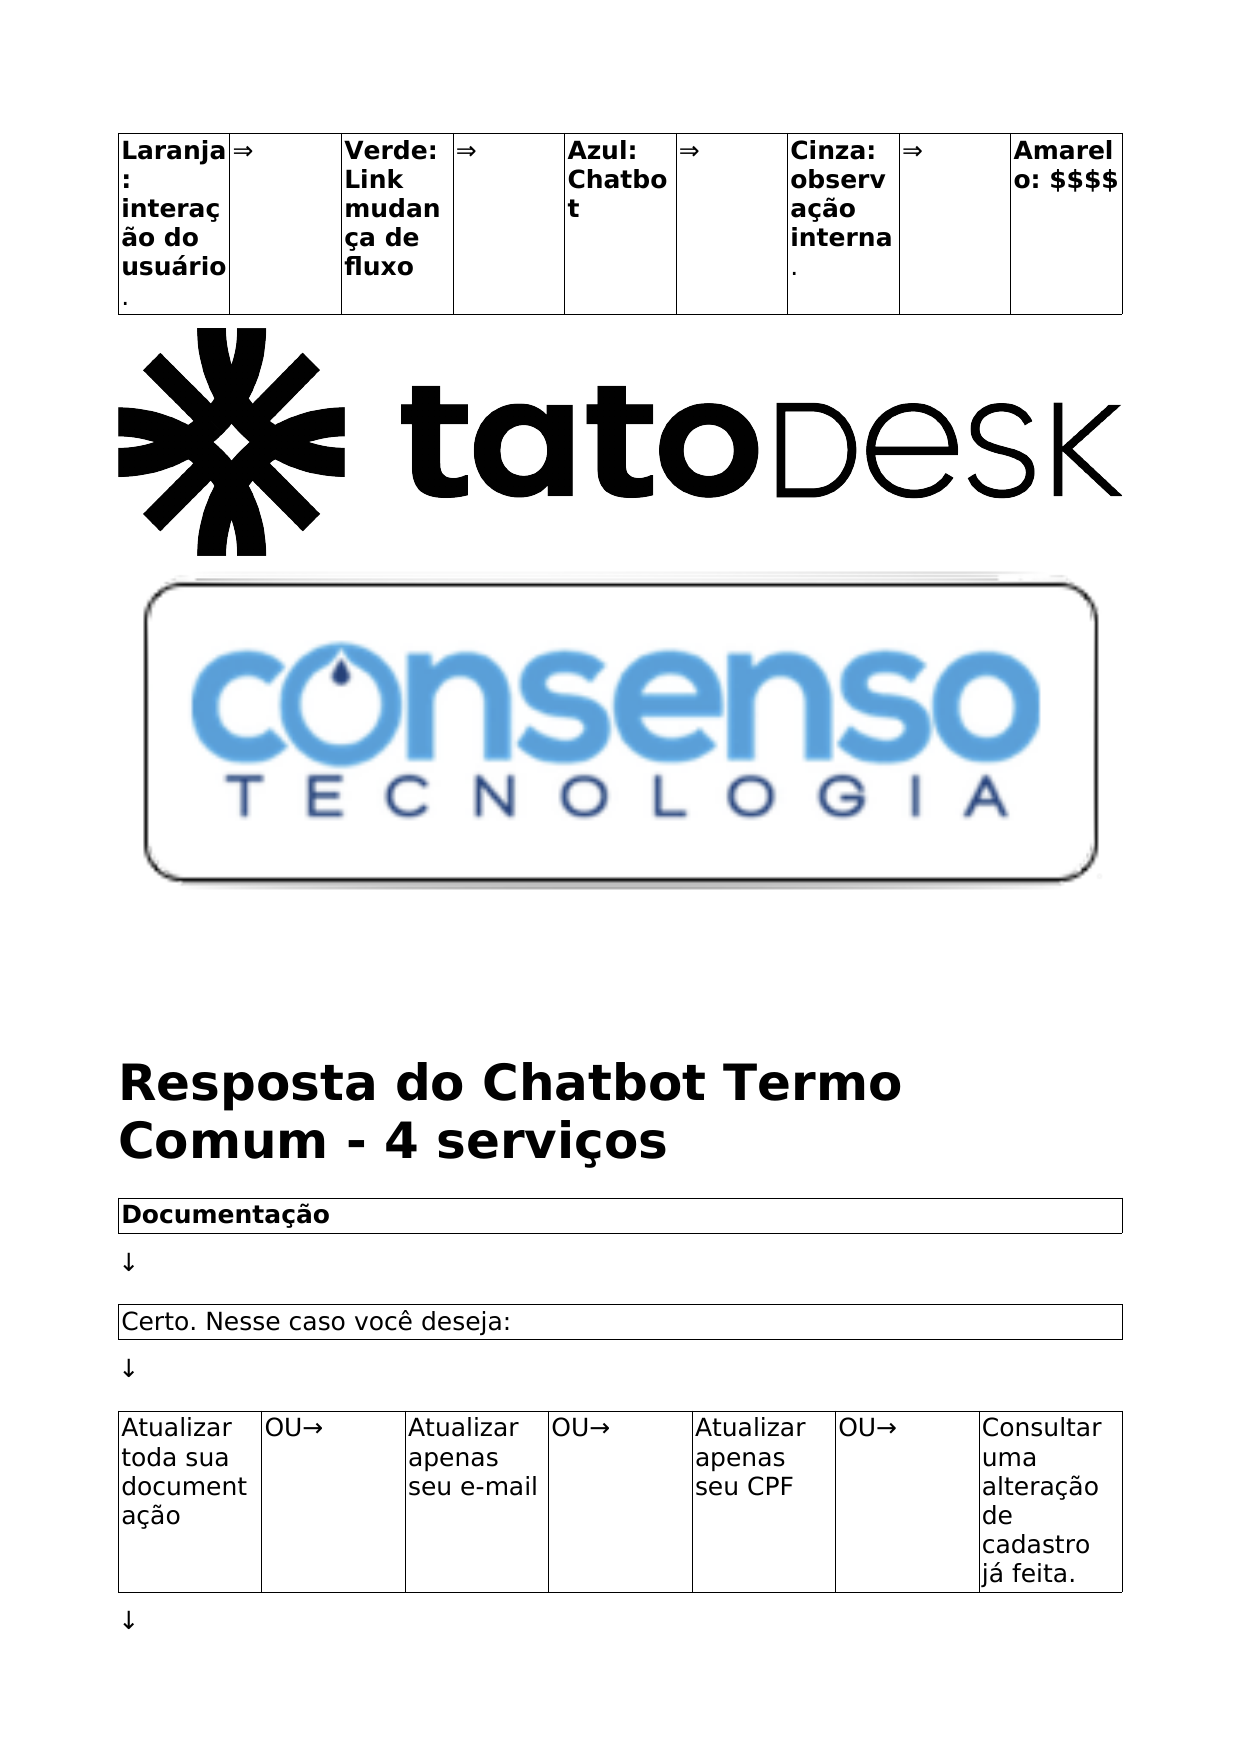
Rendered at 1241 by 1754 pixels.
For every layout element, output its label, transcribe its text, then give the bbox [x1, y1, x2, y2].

table_header Amarelo: $$$$ [1011, 134, 1122, 314]
text ↓ [118, 1606, 1122, 1636]
table_header Atualizar toda sua documentação [119, 1412, 261, 1592]
table_header ⇒ [677, 134, 787, 314]
text ↓ [118, 1248, 1122, 1277]
table_header OU→ [836, 1412, 979, 1592]
table_header Atualizar apenas seu CPF [693, 1412, 835, 1592]
picture [118, 567, 1123, 917]
table_header ⇒ [900, 134, 1010, 314]
table_header OU→ [549, 1412, 692, 1592]
table_header Documentação [119, 1199, 1122, 1233]
table_header Cinza: observação interna. [788, 134, 899, 314]
subtitle Resposta do Chatbot Termo Comum - 4 serviços [118, 1054, 1122, 1170]
table_header Verde: Link mudança de fluxo [342, 134, 453, 314]
table_header ⇒ [454, 134, 564, 314]
table_header Azul: Chatbot [565, 134, 676, 314]
text ↓ [118, 1354, 1122, 1383]
table_header Certo. Nesse caso você deseja: [119, 1305, 1122, 1339]
table_header ⇒ [230, 134, 341, 314]
picture [118, 328, 1123, 556]
table_header OU→ [262, 1412, 405, 1592]
table_header Consultar uma alteração de cadastro já feita. [980, 1412, 1122, 1592]
table_header Laranja: interação do usuário. [119, 134, 229, 314]
table_header Atualizar apenas seu e-mail [406, 1412, 548, 1592]
